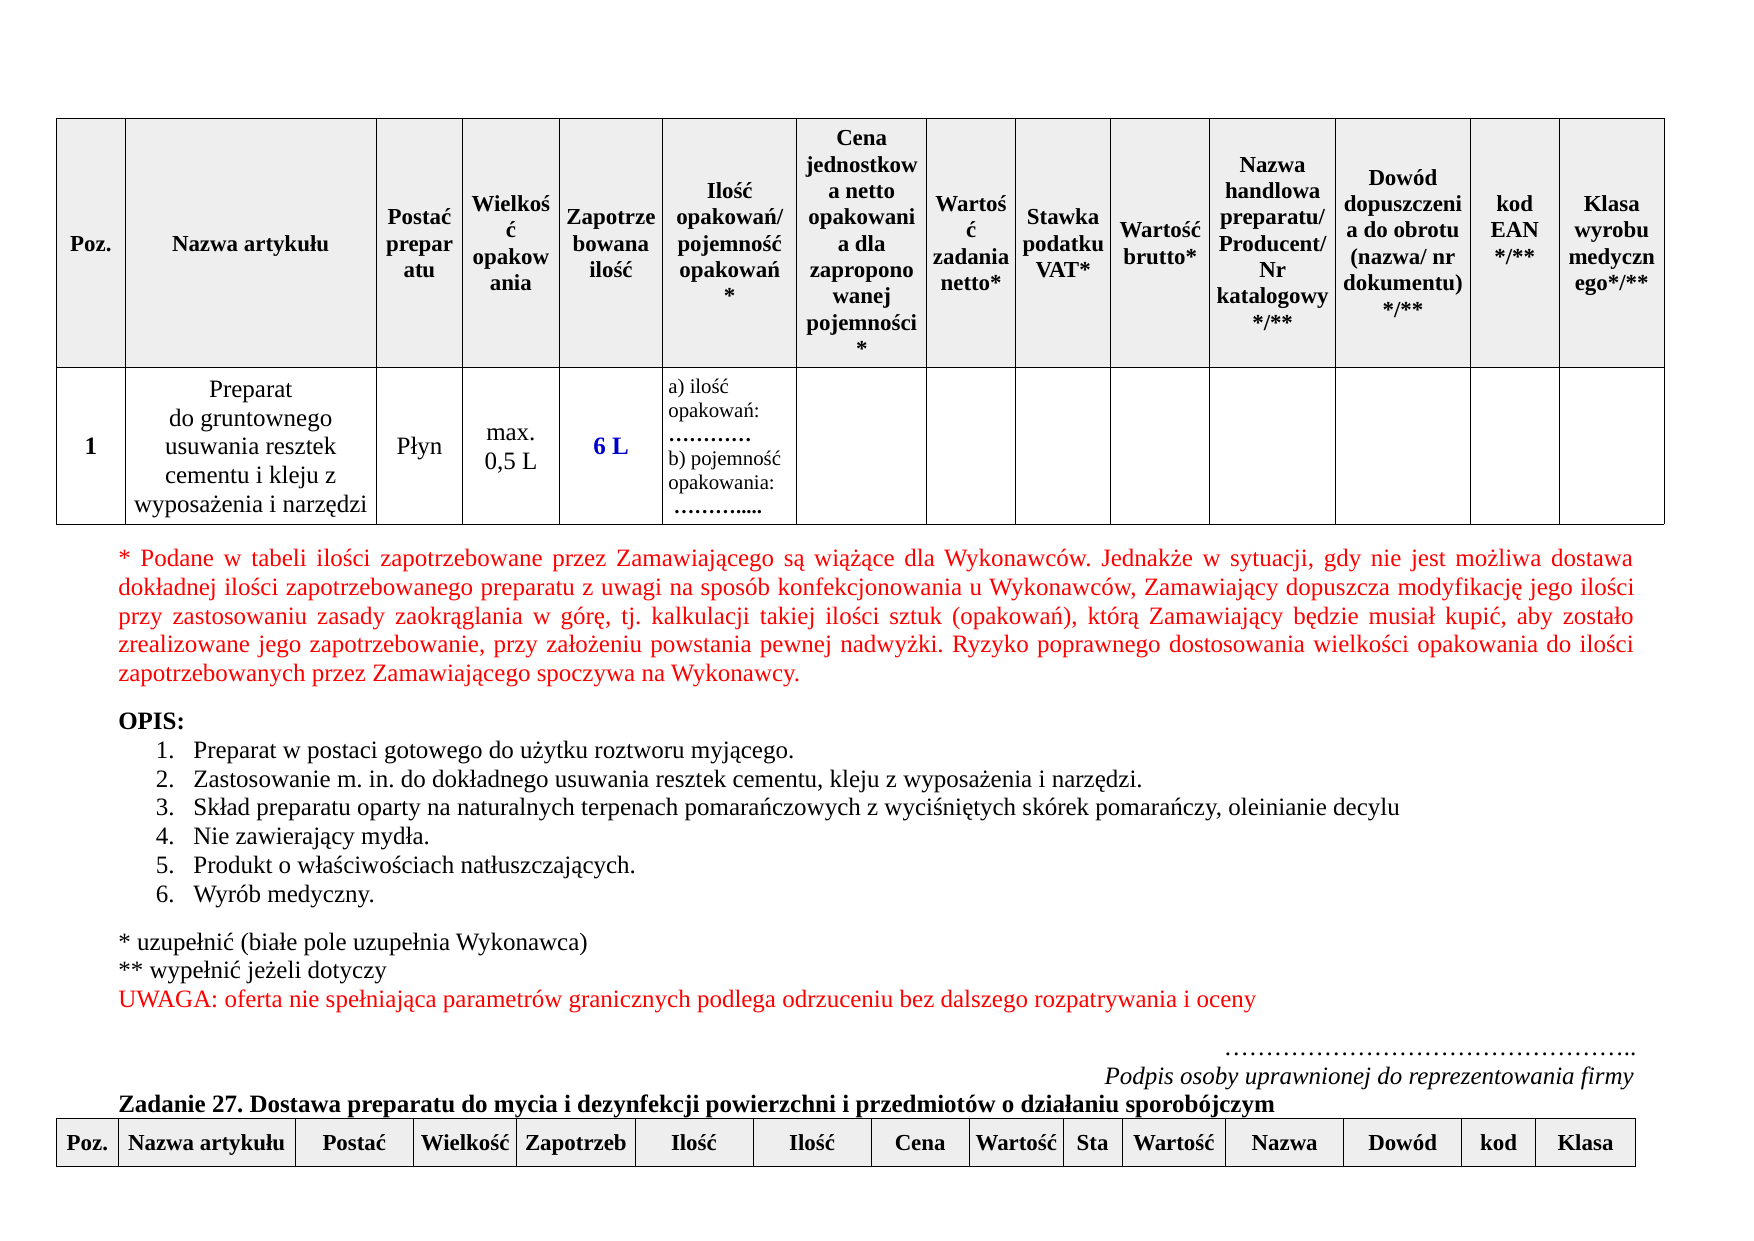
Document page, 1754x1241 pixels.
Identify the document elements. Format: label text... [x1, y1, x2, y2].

table_header Postać preparatu [377, 119, 462, 367]
list Nie zawierający mydła. [156, 821, 1636, 850]
table_cell max. 0,5 L [463, 368, 559, 524]
table_header Zapotrzebowana ilość [560, 119, 662, 367]
table_header Poz. [57, 1119, 118, 1166]
table_header Ilość opakowań/ pojemność opakowań * [663, 119, 796, 367]
list Wyrób medyczny. [156, 879, 1636, 907]
table_header Wielkość opakowania [463, 119, 559, 367]
table_header Dowód [1344, 1119, 1461, 1166]
table_cell [1471, 368, 1559, 524]
table_cell [1210, 368, 1335, 524]
table_header Cena jednostkowa netto opakowania dla zaproponowanej pojemności * [797, 119, 926, 367]
table_header Wielkość [414, 1119, 516, 1166]
table_header Ilość [754, 1119, 871, 1166]
table_header Postać [296, 1119, 413, 1166]
table_cell 1 [57, 368, 125, 524]
table_header Wartość [1123, 1119, 1225, 1166]
list Skład preparatu oparty na naturalnych terpenach pomarańczowych z wyciśniętych skórek pomarańczy, oleinianie decylu [156, 792, 1636, 821]
table_cell [1111, 368, 1209, 524]
table_cell [1336, 368, 1470, 524]
table_header Wartość zadania netto* [927, 119, 1015, 367]
table_cell [927, 368, 1015, 524]
text * uzupełnić (białe pole uzupełnia Wykonawca) [118, 927, 1636, 955]
list Zastosowanie m. in. do dokładnego usuwania resztek cementu, kleju z wyposażenia i narzędzi. [156, 764, 1636, 792]
text ………………………………………….. [118, 1032, 1636, 1061]
table_cell [797, 368, 926, 524]
table_cell Preparat do gruntownego usuwania resztek cementu i kleju z wyposażenia i narzędzi [126, 368, 376, 524]
list Preparat w postaci gotowego do użytku roztworu myjącego. [156, 735, 1636, 764]
text UWAGA: oferta nie spełniająca parametrów granicznych podlega odrzuceniu bez dalszego rozpatrywania i oceny [118, 984, 1636, 1013]
table_header Klasa wyrobu medycznego*/** [1560, 119, 1664, 367]
list Produkt o właściwościach natłuszczających. [156, 850, 1636, 879]
table_header Stawka podatku VAT* [1016, 119, 1110, 367]
table_header Nazwa handlowa preparatu/ Producent/ Nr katalogowy*/** [1210, 119, 1335, 367]
table_header Ilość [636, 1119, 753, 1166]
table_cell [1016, 368, 1110, 524]
table_header Nazwa artykułu [126, 119, 376, 367]
table_header Poz. [57, 119, 125, 367]
table_header Zapotrzeb [517, 1119, 635, 1166]
table_header Nazwa [1226, 1119, 1343, 1166]
text Podpis osoby uprawnionej do reprezentowania firmy [118, 1061, 1636, 1089]
text Zadanie 27. Dostawa preparatu do mycia i dezynfekcji powierzchni i przedmiotów o działaniu sporobójczym [118, 1089, 1636, 1118]
table_header Dowód dopuszczenia do obrotu (nazwa/ nr dokumentu)*/** [1336, 119, 1470, 367]
table_cell 6 L [560, 368, 662, 524]
text OPIS: [118, 706, 1636, 735]
table_header Nazwa artykułu [119, 1119, 295, 1166]
text * Podane w tabeli ilości zapotrzebowane przez Zamawiającego są wiążące dla Wykonawców. Jednakże w sytuacji, gdy nie jest możliwa dostawa dokładnej ilości zapotrzebowanego preparatu z uwagi na sposób konfekcjonowania u Wykonawców, Zamawiający dopuszcza modyfikację jego ilości przy zastosowaniu zasady zaokrąglania w górę, tj. kalkulacji takiej ilości sztuk (opakowań), którą Zamawiający będzie musiał kupić, aby zostało zrealizowane jego zapotrzebowanie, przy założeniu powstania pewnej nadwyżki. Ryzyko poprawnego dostosowania wielkości opakowania do ilości zapotrzebowanych przez Zamawiającego spoczywa na Wykonawcy. [118, 543, 1636, 687]
table_cell a) ilość opakowań: ………… b) pojemność opakowania: ………..... [663, 368, 796, 524]
table_header Klasa [1536, 1119, 1635, 1166]
table_header Wartość brutto* [1111, 119, 1209, 367]
table_cell [1560, 368, 1664, 524]
table_header kod EAN */** [1471, 119, 1559, 367]
text ** wypełnić jeżeli dotyczy [118, 955, 1636, 984]
table_header Sta [1064, 1119, 1122, 1166]
table_header Cena [872, 1119, 969, 1166]
table_header Wartość [970, 1119, 1063, 1166]
table_cell Płyn [377, 368, 462, 524]
table_header kod [1462, 1119, 1535, 1166]
